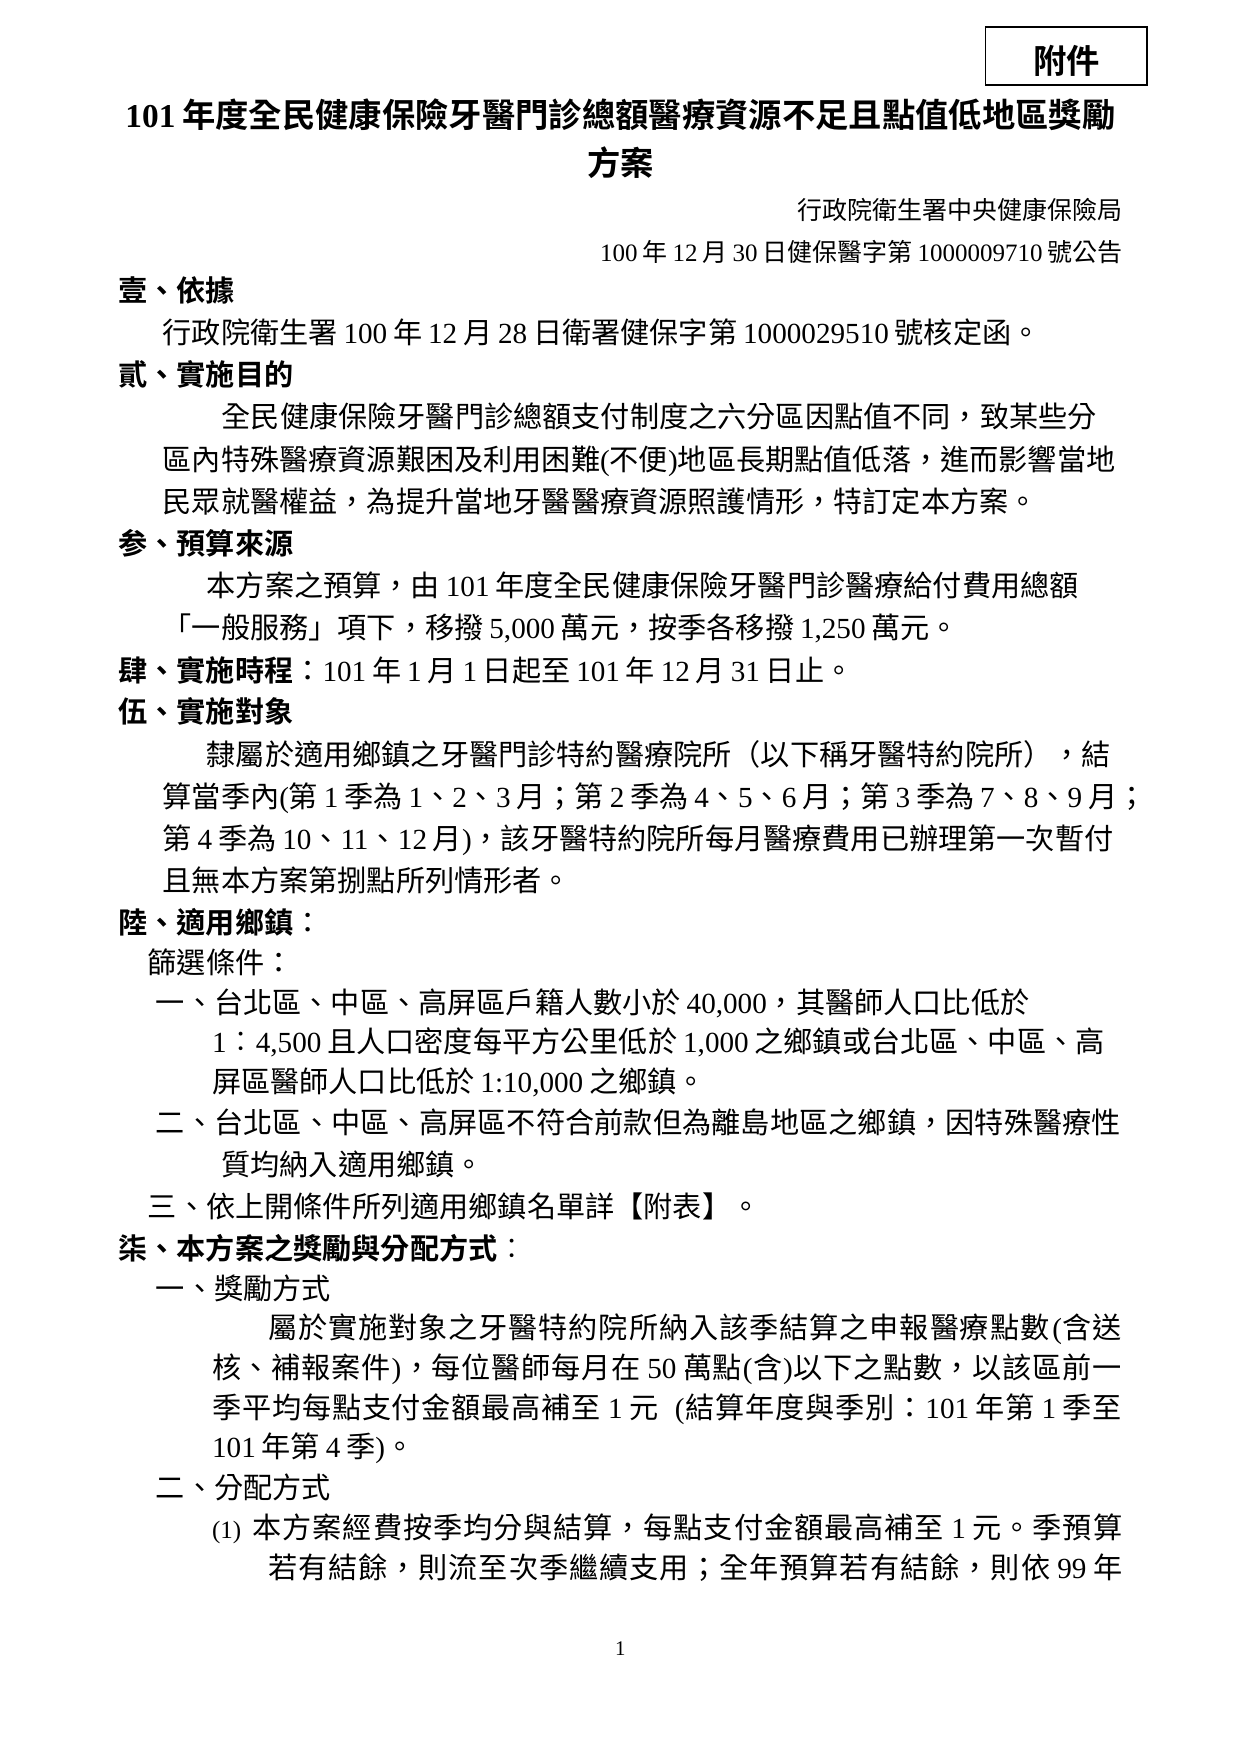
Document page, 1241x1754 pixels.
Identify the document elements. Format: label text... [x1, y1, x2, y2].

text 附件 [1001, 35, 1131, 77]
text 参、預算來源 [118, 521, 1122, 563]
text 屬於實施對象之牙醫特約院所納入該季結算之申報醫療點數(含送核、補報案件)，每位醫師每月在50萬點(含)以下之點數，以該區前一季平均每點支付金額最高補至1元 (結算年度與季別：101年第1季至101年第4季)。 [212, 1307, 1122, 1466]
text 貳、實施目的 [118, 352, 1122, 394]
text 三、依上開條件所列適用鄉鎮名單詳【附表】。 [148, 1184, 1122, 1226]
text 二、分配方式 [107, 1466, 1122, 1507]
text 行政院衛生署中央健康保險局 [118, 185, 1122, 227]
text 本方案之預算，由101年度全民健康保險牙醫門診醫療給付費用總額「一般服務」項下，移撥5,000萬元，按季各移撥1,250萬元。 [162, 563, 1122, 647]
text 101年度全民健康保險牙醫門診總額醫療資源不足且點值低地區獎勵方案 [118, 89, 1122, 185]
text 篩選條件： [147, 942, 1122, 982]
list 本方案經費按季均分與結算，每點支付金額最高補至1元。季預算若有結餘，則流至次季繼續支用；全年預算若有結餘，則依99年第4季人口風險因子(R值)分配回歸一般服務費用總額。季預算若有不足，則依其該季符合條件之申報醫療點數，計算每點獎勵金額。 [212, 1507, 1122, 1586]
text 壹、依據 [118, 268, 1122, 310]
text 100年12月30日健保醫字第1000009710號公告 [118, 227, 1122, 268]
text 陸、適用鄉鎮： [118, 900, 1122, 942]
text 一、獎勵方式 [122, 1268, 1122, 1307]
text 隸屬於適用鄉鎮之牙醫門診特約醫療院所（以下稱牙醫特約院所），結算當季內(第1季為1、2、3月；第2季為4、5、6月；第3季為7、8、9月；第4季為10、11、12月)，該牙醫特約院所每月醫療費用已辦理第一次暫付且無本方案第捌點所列情形者。 [162, 731, 1122, 900]
text 全民健康保險牙醫門診總額支付制度之六分區因點值不同，致某些分區內特殊醫療資源艱困及利用困難(不便)地區長期點值低落，進而影響當地民眾就醫權益，為提升當地牙醫醫療資源照護情形，特訂定本方案。 [162, 394, 1122, 521]
text 二、台北區、中區、高屏區不符合前款但為離島地區之鄉鎮，因特殊醫療性質均納入適用鄉鎮。 [156, 1100, 1122, 1184]
text 伍、實施對象 [118, 689, 1122, 731]
text 肆、實施時程：101年1月1日起至101年12月31日止。 [118, 647, 1122, 689]
text 一、台北區、中區、高屏區戶籍人數小於40,000，其醫師人口比低於1︰4,500且人口密度每平方公里低於1,000之鄉鎮或台北區、中區、高屏區醫師人口比低於1:10,000之鄉鎮。 [156, 982, 1122, 1100]
text 柒、本方案之獎勵與分配方式︰ [118, 1226, 1122, 1268]
text [986, 28, 1146, 84]
text 行政院衛生署100年12月28日衛署健保字第1000029510號核定函。 [162, 310, 1122, 352]
